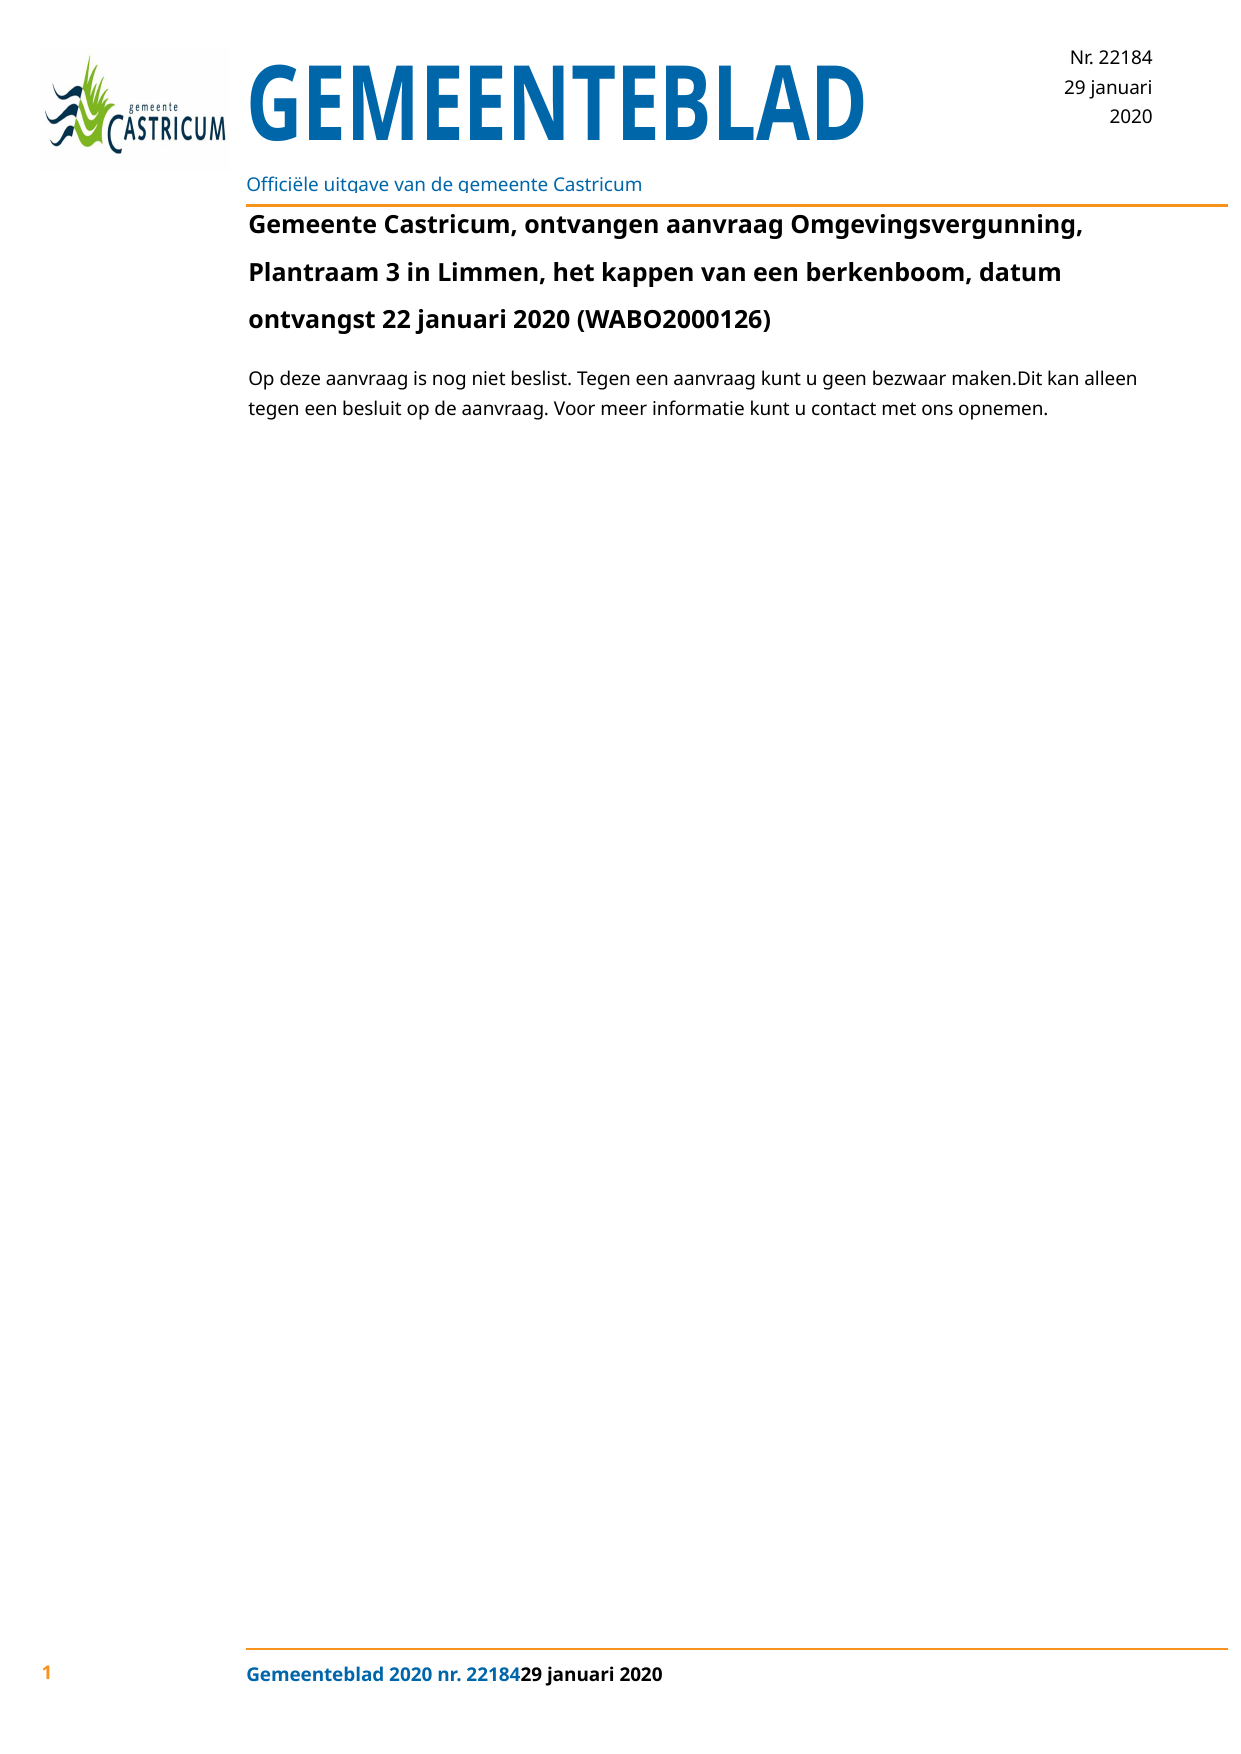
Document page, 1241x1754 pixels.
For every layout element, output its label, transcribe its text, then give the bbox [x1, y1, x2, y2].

text Gemeente Castricum, ontvangen aanvraag Omgevingsvergunning, Plantraam 3 in Limmen, het kappen van een berkenboom, datum ontvangst 22 januari 2020 (WABO2000126) [248, 207, 1152, 336]
text Op deze aanvraag is nog niet beslist. Tegen een aanvraag kunt u geen bezwaar maken.Dit kan alleen tegen een besluit op de aanvraag. Voor meer informatie kunt u contact met ons opnemen. [248, 366, 1152, 421]
picture [41, 47, 231, 172]
